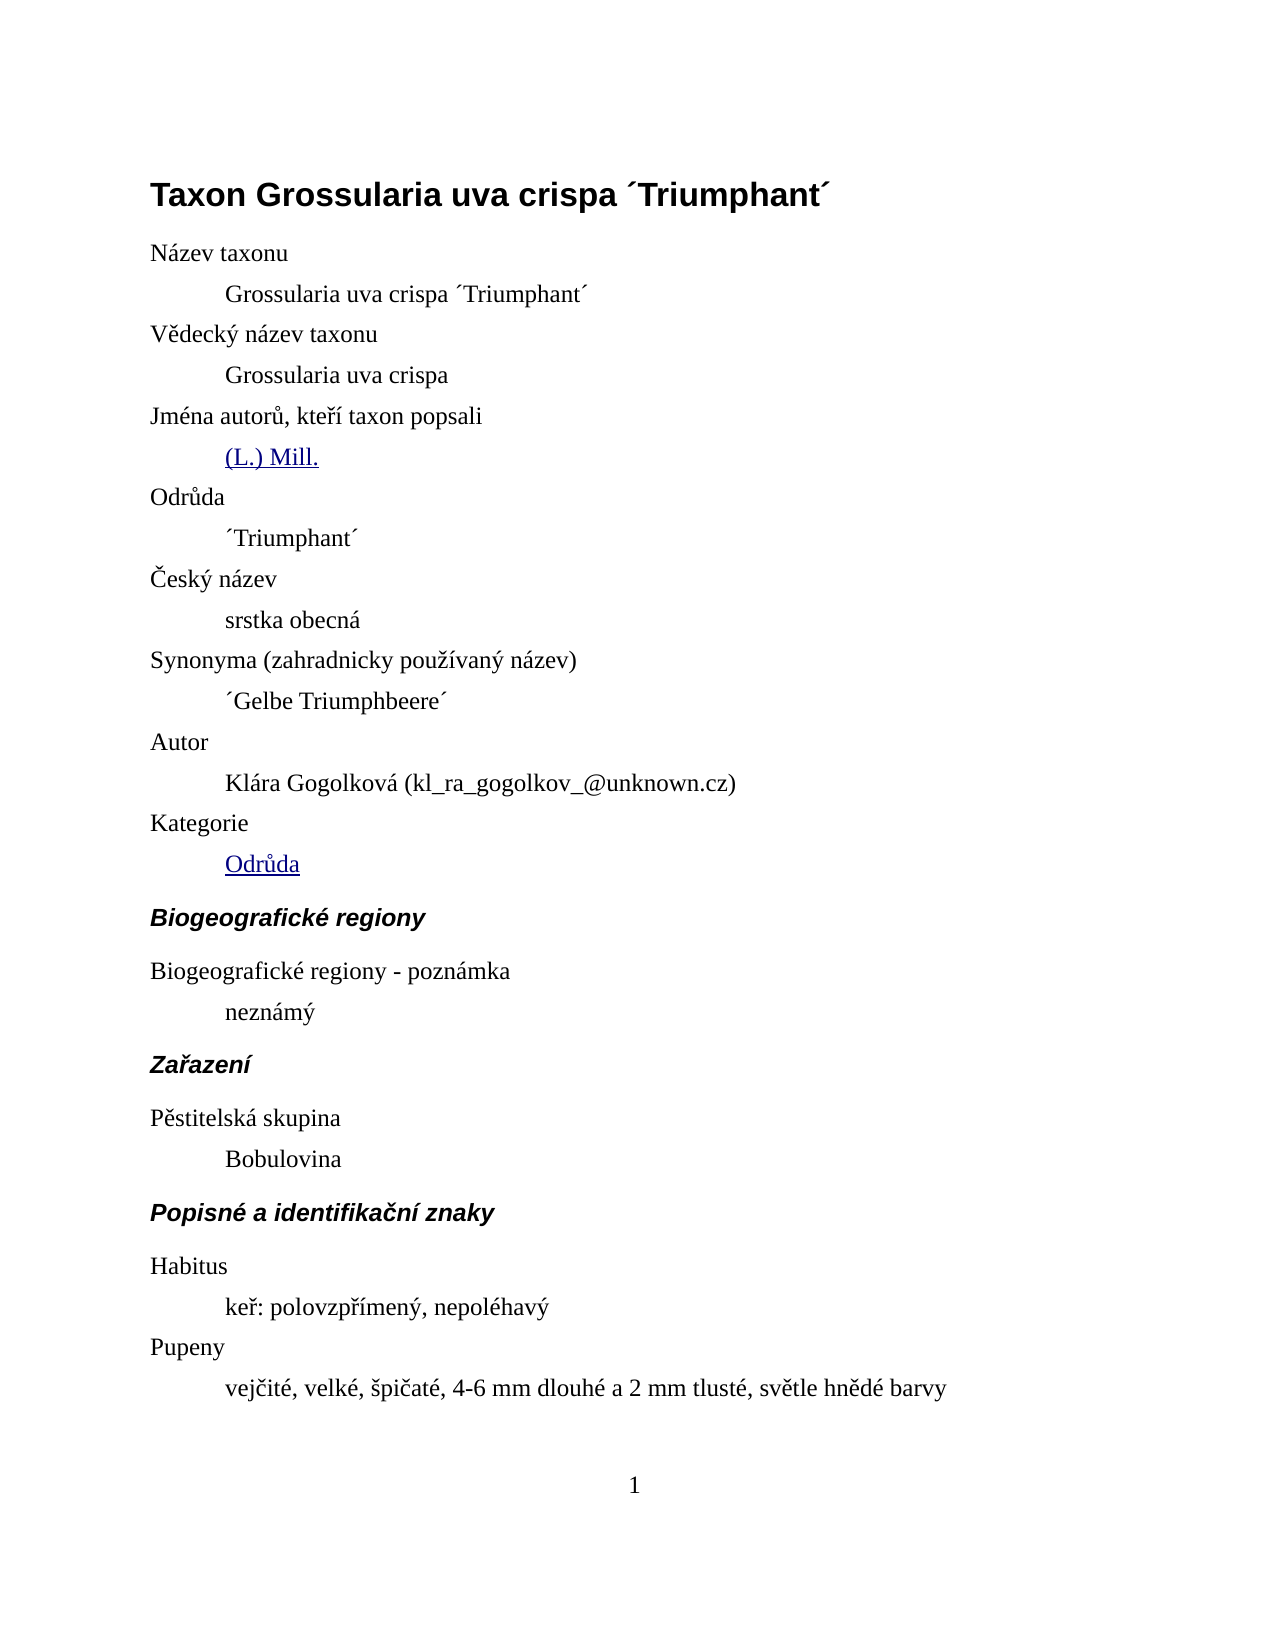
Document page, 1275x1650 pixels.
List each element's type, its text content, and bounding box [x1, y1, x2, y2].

text Autor [150, 727, 1125, 756]
subtitle Popisné a identifikační znaky [150, 1198, 1125, 1226]
text Odrůda [225, 849, 1125, 878]
text Odrůda [150, 482, 1125, 511]
text Klára Gogolková (kl_ra_gogolkov_@unknown.cz) [225, 768, 1125, 796]
subtitle Biogeografické regiony [150, 903, 1125, 931]
text Grossularia uva crispa ´Triumphant´ [225, 279, 1125, 308]
text Synonyma (zahradnicky používaný název) [150, 645, 1125, 674]
text ´Gelbe Triumphbeere´ [225, 686, 1125, 715]
subtitle Zařazení [150, 1050, 1125, 1079]
text vejčité, velké, špičaté, 4-6 mm dlouhé a 2 mm tlusté, světle hnědé barvy [225, 1373, 1125, 1402]
text Jména autorů, kteří taxon popsali [150, 401, 1125, 430]
text Biogeografické regiony - poznámka [150, 956, 1125, 984]
text Vědecký název taxonu [150, 319, 1125, 348]
text Název taxonu [150, 238, 1125, 267]
text (L.) Mill. [225, 442, 1125, 471]
text keř: polovzpřímený, nepoléhavý [225, 1292, 1125, 1320]
text Habitus [150, 1251, 1125, 1279]
text Český název [150, 564, 1125, 593]
text srstka obecná [225, 605, 1125, 633]
text Bobulovina [225, 1144, 1125, 1173]
text Kategorie [150, 808, 1125, 837]
text Grossularia uva crispa [225, 360, 1125, 389]
text Pupeny [150, 1332, 1125, 1361]
text ´Triumphant´ [225, 523, 1125, 552]
text neznámý [225, 997, 1125, 1025]
subtitle Taxon Grossularia uva crispa ´Triumphant´ [150, 175, 1125, 214]
text Pěstitelská skupina [150, 1103, 1125, 1132]
